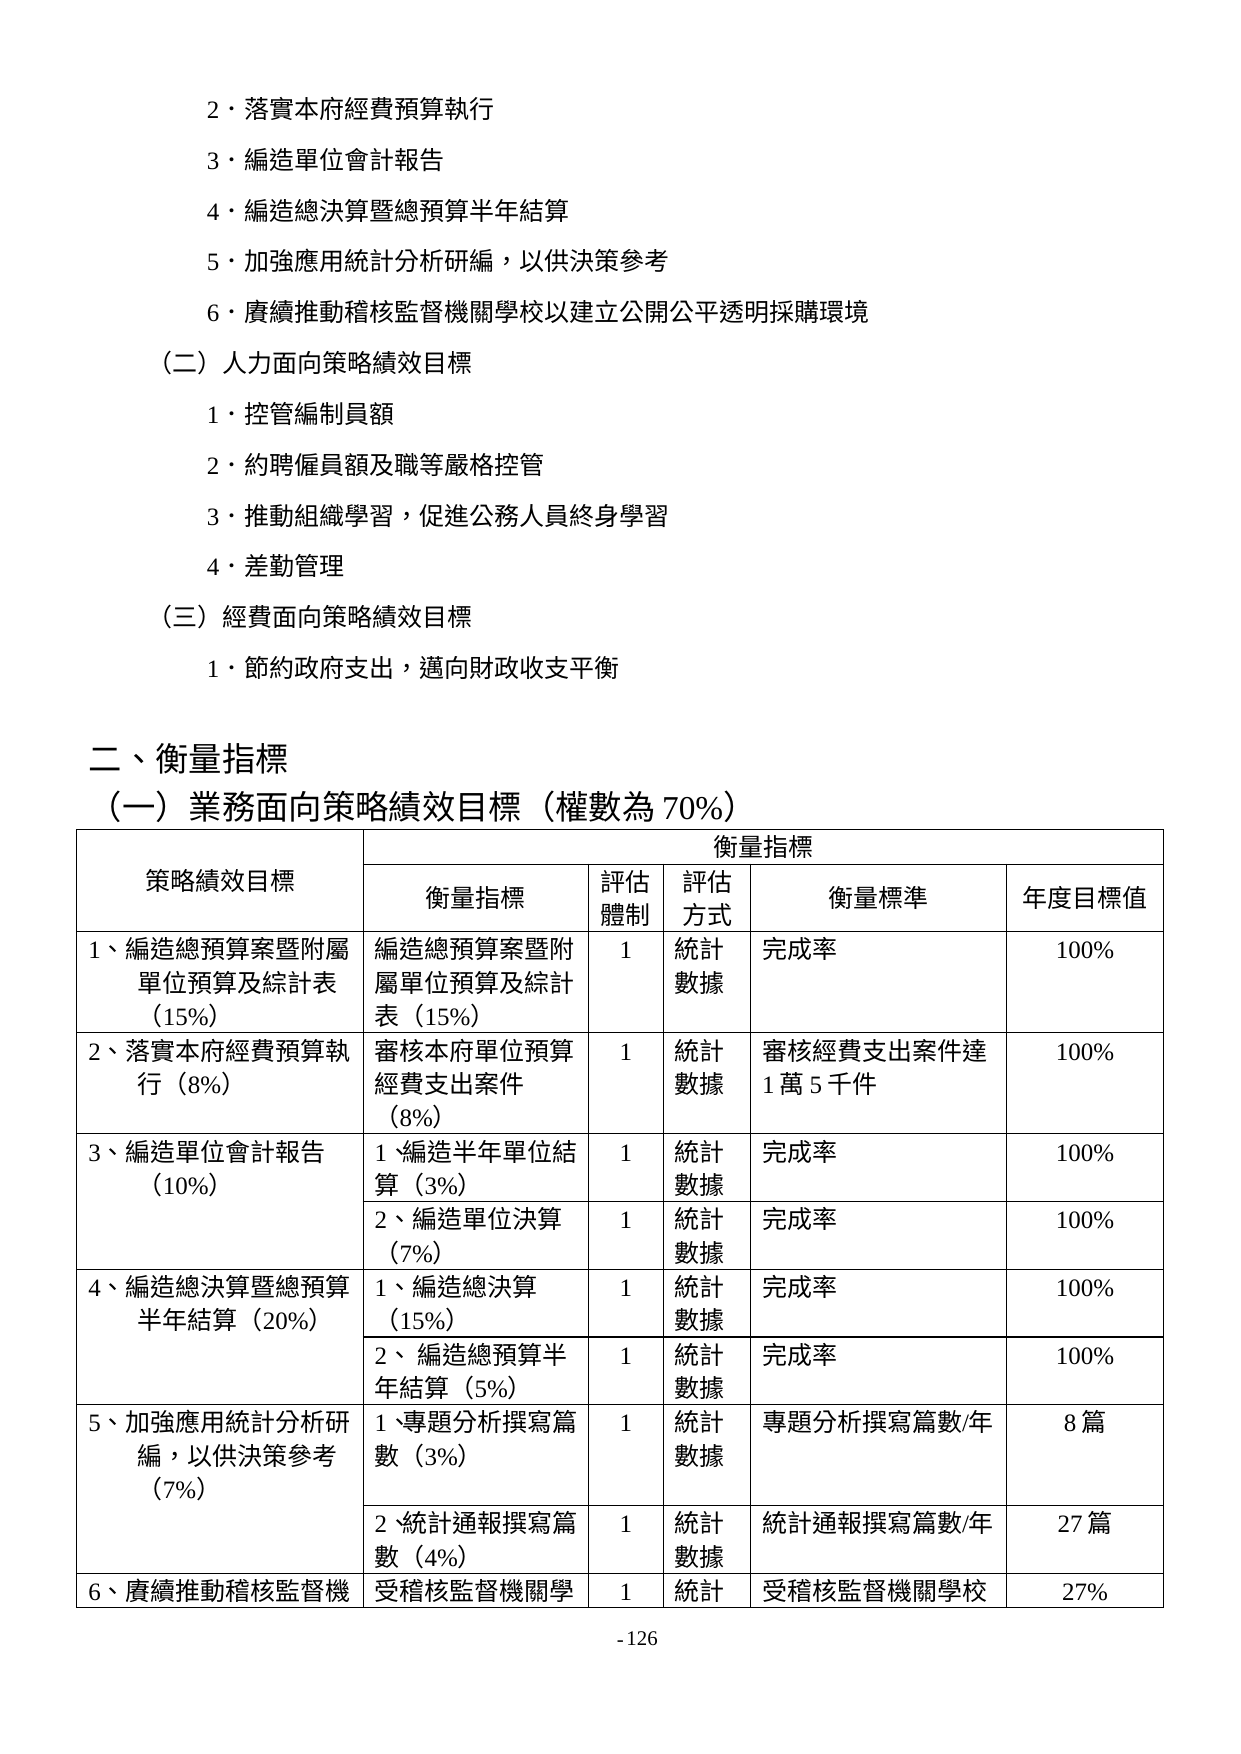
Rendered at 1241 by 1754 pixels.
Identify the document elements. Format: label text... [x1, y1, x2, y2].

list 編造總決算暨總預算半年結算 [207, 191, 1152, 227]
table_cell 27% [1007, 1574, 1163, 1607]
table_cell 統計數據 [664, 932, 750, 1032]
table_cell 完成率 [751, 1338, 1006, 1404]
table_cell 統計通報撰寫篇數/年 [751, 1506, 1006, 1573]
table_cell 100% [1007, 1338, 1163, 1404]
list 差勤管理 [207, 547, 1152, 583]
table_cell 2、統計通報撰寫篇數（4%） [364, 1506, 588, 1573]
table_cell 統計數據 [664, 1506, 750, 1573]
list 控管編制員額 [207, 394, 1152, 431]
table_cell 受稽核監督機關學 [364, 1574, 588, 1607]
list 落實本府經費預算執行 [207, 89, 1152, 126]
table_cell [77, 1336, 363, 1404]
table_cell 100% [1007, 932, 1163, 1032]
table_cell 賡續推動稽核監督機關學校以建立公開公平透明採購環境（10%） [77, 1574, 363, 1607]
table_cell 1 [589, 1574, 663, 1607]
table_cell 加強應用統計分析研編，以供決策參考（7%） [77, 1405, 363, 1505]
table_cell 1、專題分析撰寫篇數（3%） [364, 1405, 588, 1505]
table_cell 評估體制 [589, 865, 663, 931]
text （一）業務面向策略績效目標（權數為70%） [88, 781, 1152, 829]
table_cell 年度目標值 [1007, 865, 1163, 931]
table_cell 編造總決算暨總預算半年結算（20%） [77, 1270, 363, 1336]
table_cell 統計數據 [664, 1338, 750, 1404]
table_cell 1 [589, 1134, 663, 1201]
table_cell 統計 [664, 1574, 750, 1607]
table_cell 落實本府經費預算執行（8%） [77, 1033, 363, 1133]
table_cell 100% [1007, 1270, 1163, 1336]
table_cell 100% [1007, 1202, 1163, 1269]
text （三）經費面向策略績效目標 [148, 598, 1152, 634]
table_cell 1 [589, 1033, 663, 1133]
table_cell 1 [589, 1506, 663, 1573]
text 二、衡量指標 [88, 733, 1152, 781]
table_cell 評估方式 [664, 865, 750, 931]
table_cell 1 [589, 1338, 663, 1404]
table_cell 衡量標準 [751, 865, 1006, 931]
table_header 策略績效目標 [77, 830, 363, 931]
table_cell [77, 1201, 363, 1269]
table_cell 1 [589, 932, 663, 1032]
table_cell 完成率 [751, 932, 1006, 1032]
list 推動組織學習，促進公務人員終身學習 [207, 496, 1152, 532]
table_cell 1、編造半年單位結算（3%） [364, 1134, 588, 1201]
list 編造單位會計報告 [207, 140, 1152, 176]
list 約聘僱員額及職等嚴格控管 [207, 445, 1152, 481]
list 賡續推動稽核監督機關學校以建立公開公平透明採購環境 [207, 293, 1152, 329]
table_cell 完成率 [751, 1202, 1006, 1269]
table_cell 衡量指標 [364, 865, 588, 931]
table_cell 統計數據 [664, 1202, 750, 1269]
table_cell 統計數據 [664, 1033, 750, 1133]
table_cell 1、編造總決算 （15%） [364, 1270, 588, 1336]
table_cell [77, 1505, 363, 1573]
table_cell 編造總預算案暨附屬單位預算及綜計表（15%） [77, 932, 363, 1032]
table_cell 統計數據 [664, 1405, 750, 1505]
table_cell 100% [1007, 1134, 1163, 1201]
table_header 衡量指標 [364, 830, 1163, 863]
table_cell 統計數據 [664, 1134, 750, 1201]
table_cell 2、編造單位決算 （7%） [364, 1202, 588, 1269]
table_cell 編造單位會計報告（10%） [77, 1134, 363, 1201]
table_cell 審核經費支出案件達1萬5千件 [751, 1033, 1006, 1133]
table_cell 100% [1007, 1033, 1163, 1133]
table_cell 8篇 [1007, 1405, 1163, 1505]
table_cell 完成率 [751, 1270, 1006, 1336]
list 加強應用統計分析研編，以供決策參考 [207, 242, 1152, 278]
table_cell 統計數據 [664, 1270, 750, 1336]
table_cell 1 [589, 1202, 663, 1269]
table_cell 1 [589, 1270, 663, 1336]
table_cell 2、 編造總預算半年結算（5%） [364, 1338, 588, 1404]
table_cell 編造總預算案暨附屬單位預算及綜計表（15%） [364, 932, 588, 1032]
table_cell 審核本府單位預算經費支出案件 （8%） [364, 1033, 588, 1133]
table_cell 完成率 [751, 1134, 1006, 1201]
table_cell 專題分析撰寫篇數/年 [751, 1405, 1006, 1505]
list 節約政府支出，邁向財政收支平衡 [207, 648, 1152, 685]
table_cell 1 [589, 1405, 663, 1505]
table_cell 27篇 [1007, 1506, 1163, 1573]
text （二）人力面向策略績效目標 [148, 343, 1152, 380]
table_cell 受稽核監督機關學校 [751, 1574, 1006, 1607]
